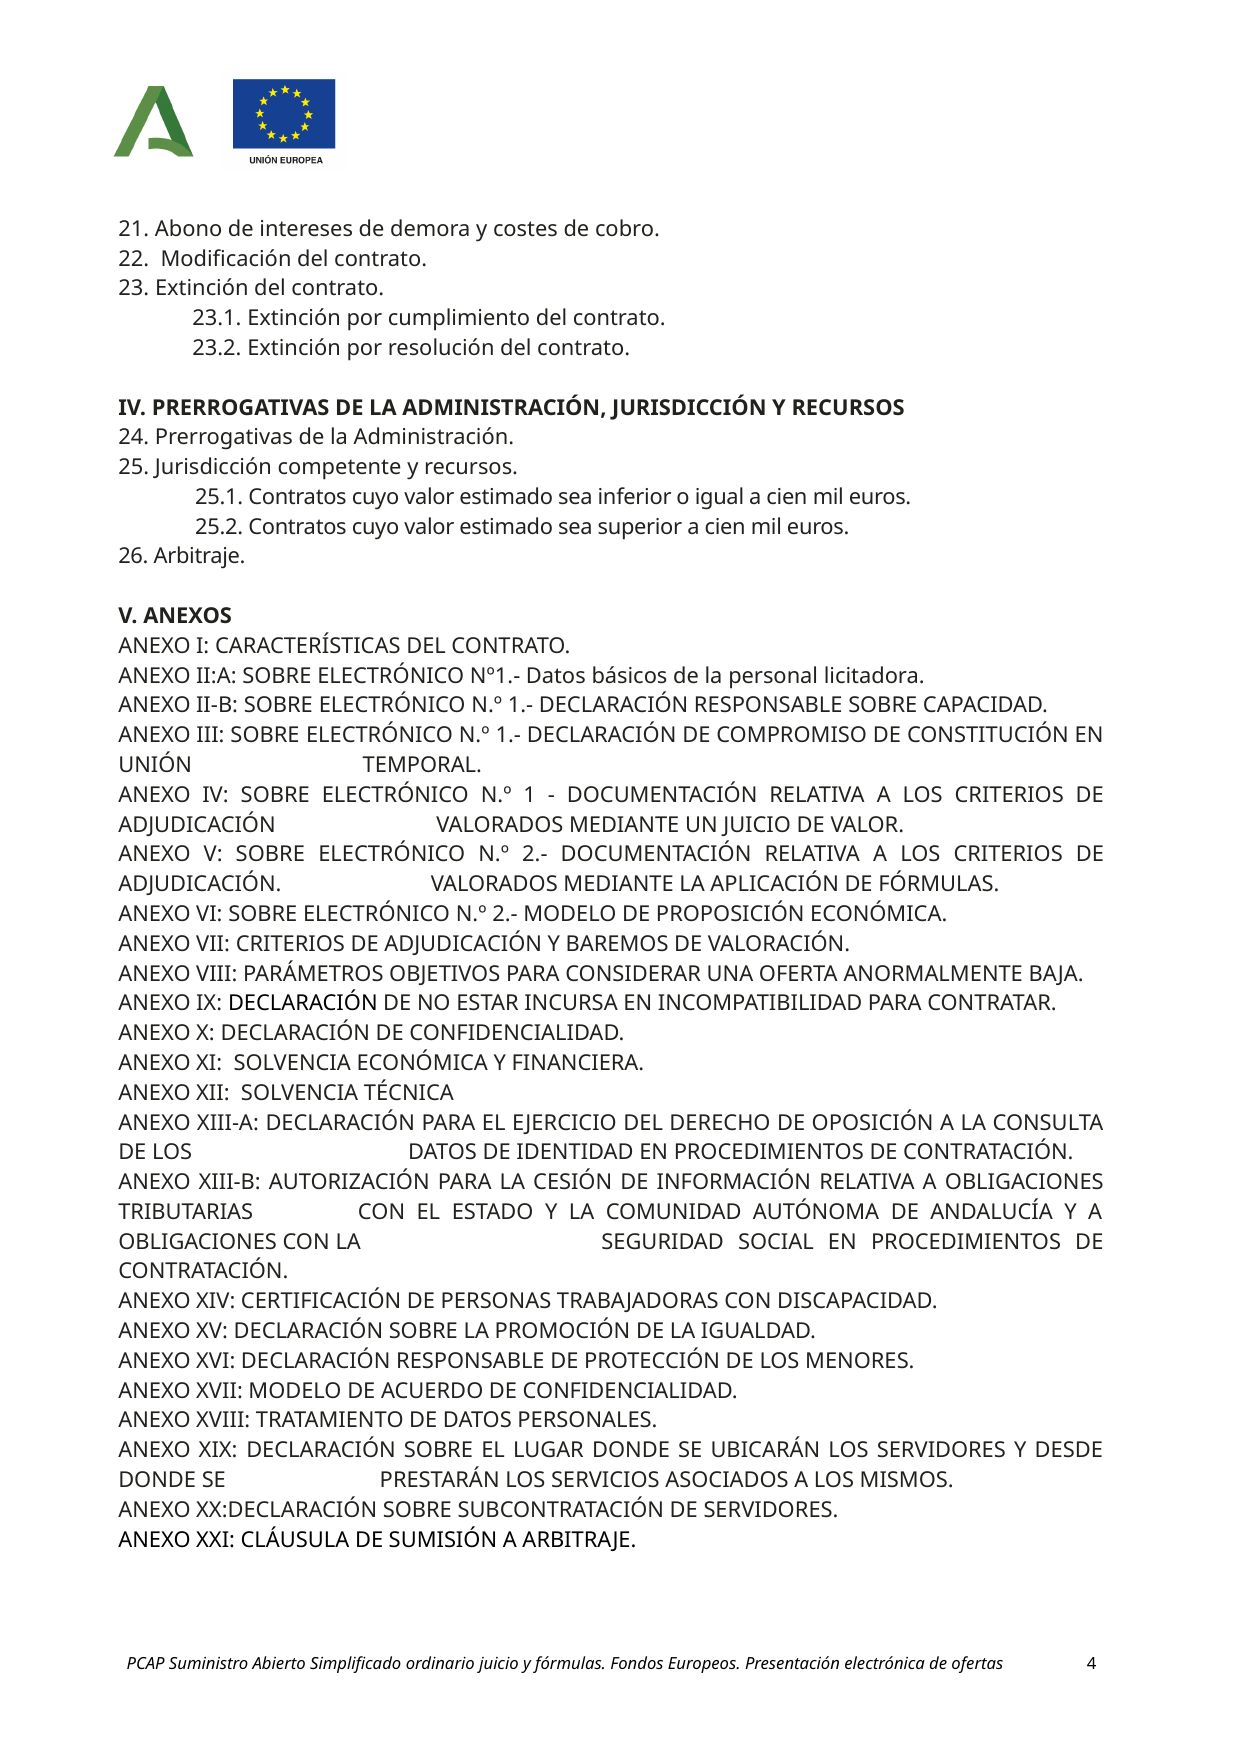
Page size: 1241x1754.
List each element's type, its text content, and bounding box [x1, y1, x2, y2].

text 21. Abono de intereses de demora y costes de cobro. [118, 213, 1240, 242]
subtitle V. ANEXOS [118, 600, 1104, 630]
text 25.2. Contratos cuyo valor estimado sea superior a cien mil euros. [195, 511, 1104, 540]
text ANEXO VII: CRITERIOS DE ADJUDICACIÓN Y BAREMOS DE VALORACIÓN. [118, 928, 1104, 957]
text ANEXO XII: SOLVENCIA TÉCNICA [118, 1077, 1104, 1106]
text ANEXO XVIII: TRATAMIENTO DE DATOS PERSONALES. [118, 1404, 1104, 1434]
text ANEXO XX:DECLARACIÓN SOBRE SUBCONTRATACIÓN DE SERVIDORES. [118, 1494, 1104, 1523]
text ANEXO II-B: SOBRE electrónico N.º 1.- DECLARACIÓN RESPONSABLE SOBRE CAPACIDAD. [118, 689, 1104, 719]
text 23.2. Extinción por resolución del contrato. [118, 332, 1240, 362]
text ANEXO XIV: CERTIFICACIÓN DE PERSONAS TRABAJADORAS CON DISCAPACIDAD. [118, 1285, 1104, 1315]
text 24. Prerrogativas de la Administración. [118, 421, 1240, 451]
text 22. Modificación del contrato. [118, 242, 1240, 272]
text ANEXO XIX: DECLARACIÓN SOBRE EL LUGAR DONDE SE UBICARÁN LOS SERVIDORES Y DESDE DONDE SE PRESTARÁN LOS SERVICIOS ASOCIADOS A LOS MISMOS. [118, 1434, 1104, 1494]
text ANEXO XXI: CLÁUSULA DE SUMISIÓN A ARBITRAJE. [118, 1523, 1104, 1553]
text 26. Arbitraje. [118, 540, 1104, 570]
text ANEXO II:A: SOBRE electrónico Nº1.- Datos básicos de la personal licitadora. [118, 659, 1104, 689]
text ANEXO V: SOBRE electrónico N.º 2.- DOCUMENTACIÓN RELATIVA A LOS CRITERIOS DE ADJUDICACIÓN. VALORADOS MEDIANTE LA APLICACIÓN DE FÓRMULAS. [118, 838, 1104, 898]
text ANEXO XI: SOLVENCIA ECONÓMICA Y FINANCIERA. [118, 1047, 1104, 1077]
picture [109, 81, 198, 161]
text ANEXO IV: SOBRE electrónico N.º 1 - DOCUMENTACIÓN RELATIVA A LOS CRITERIOS DE ADJUDICACIÓN VALORADOS MEDIANTE UN JUICIO DE VALOR. [118, 779, 1104, 838]
text ANEXO XIII-B: AUTORIZACIÓN PARA LA CESIÓN DE INFORMACIÓN RELATIVA A OBLIGACIONES TRIBUTARIAS CON EL ESTADO Y LA COMUNIDAD AUTÓNOMA DE ANDALUCÍA Y A OBLIGACIONES CON LA SEGURIDAD SOCIAL EN PROCEDIMIENTOS DE CONTRATACIÓN. [118, 1166, 1104, 1285]
text 25.1. Contratos cuyo valor estimado sea inferior o igual a cien mil euros. [195, 481, 1104, 511]
text ANEXO I: CARACTERÍSTICAS DEL CONTRATO. [118, 630, 1104, 659]
text ANEXO III: SOBRE electrónico N.º 1.- DECLARACIÓN DE COMPROMISO DE CONSTITUCIÓN EN UNIÓN TEMPORAL. [118, 719, 1104, 779]
picture [221, 73, 347, 171]
text ANEXO X: DECLARACIÓN DE CONFIDENCIALIDAD. [118, 1017, 1104, 1047]
text ANEXO XIII-A: DECLARACIÓN PARA EL EJERCICIO DEL DERECHO DE OPOSICIÓN A LA CONSULTA DE LOS DATOS DE IDENTIDAD EN PROCEDIMIENTOS DE CONTRATACIÓN. [118, 1106, 1104, 1166]
text ANEXO XVII: MODELO DE ACUERDO DE CONFIDENCIALIDAD. [118, 1374, 1104, 1404]
text ANEXO IX: DECLARACIÓN DE NO ESTAR INCURSA EN INCOMPATIBILIDAD PARA CONTRATAR. [118, 987, 1104, 1017]
text ANEXO XVI: DECLARACIÓN RESPONSABLE DE PROTECCIÓN DE LOS MENORES. [118, 1345, 1104, 1374]
text 23.1. Extinción por cumplimiento del contrato. [118, 302, 1240, 332]
text 25. Jurisdicción competente y recursos. [118, 451, 1240, 481]
subtitle IV. PRERROGATIVAS DE LA ADMINISTRACIÓN, JURISDICCIÓN Y RECURSOS [118, 391, 1104, 421]
text ANEXO XV: DECLARACIÓN SOBRE LA PROMOCIÓN DE LA IGUALDAD. [118, 1315, 1104, 1345]
text 23. Extinción del contrato. [118, 272, 1240, 302]
text ANEXO VIII: PARÁMETROS OBJETIVOS PARA CONSIDERAR UNA OFERTA ANORMALMENTE BAJA. [118, 957, 1104, 987]
text ANEXO VI: SOBRE electrónico N.º 2.- MODELO DE PROPOSICIÓN ECONÓMICA. [118, 898, 1104, 928]
